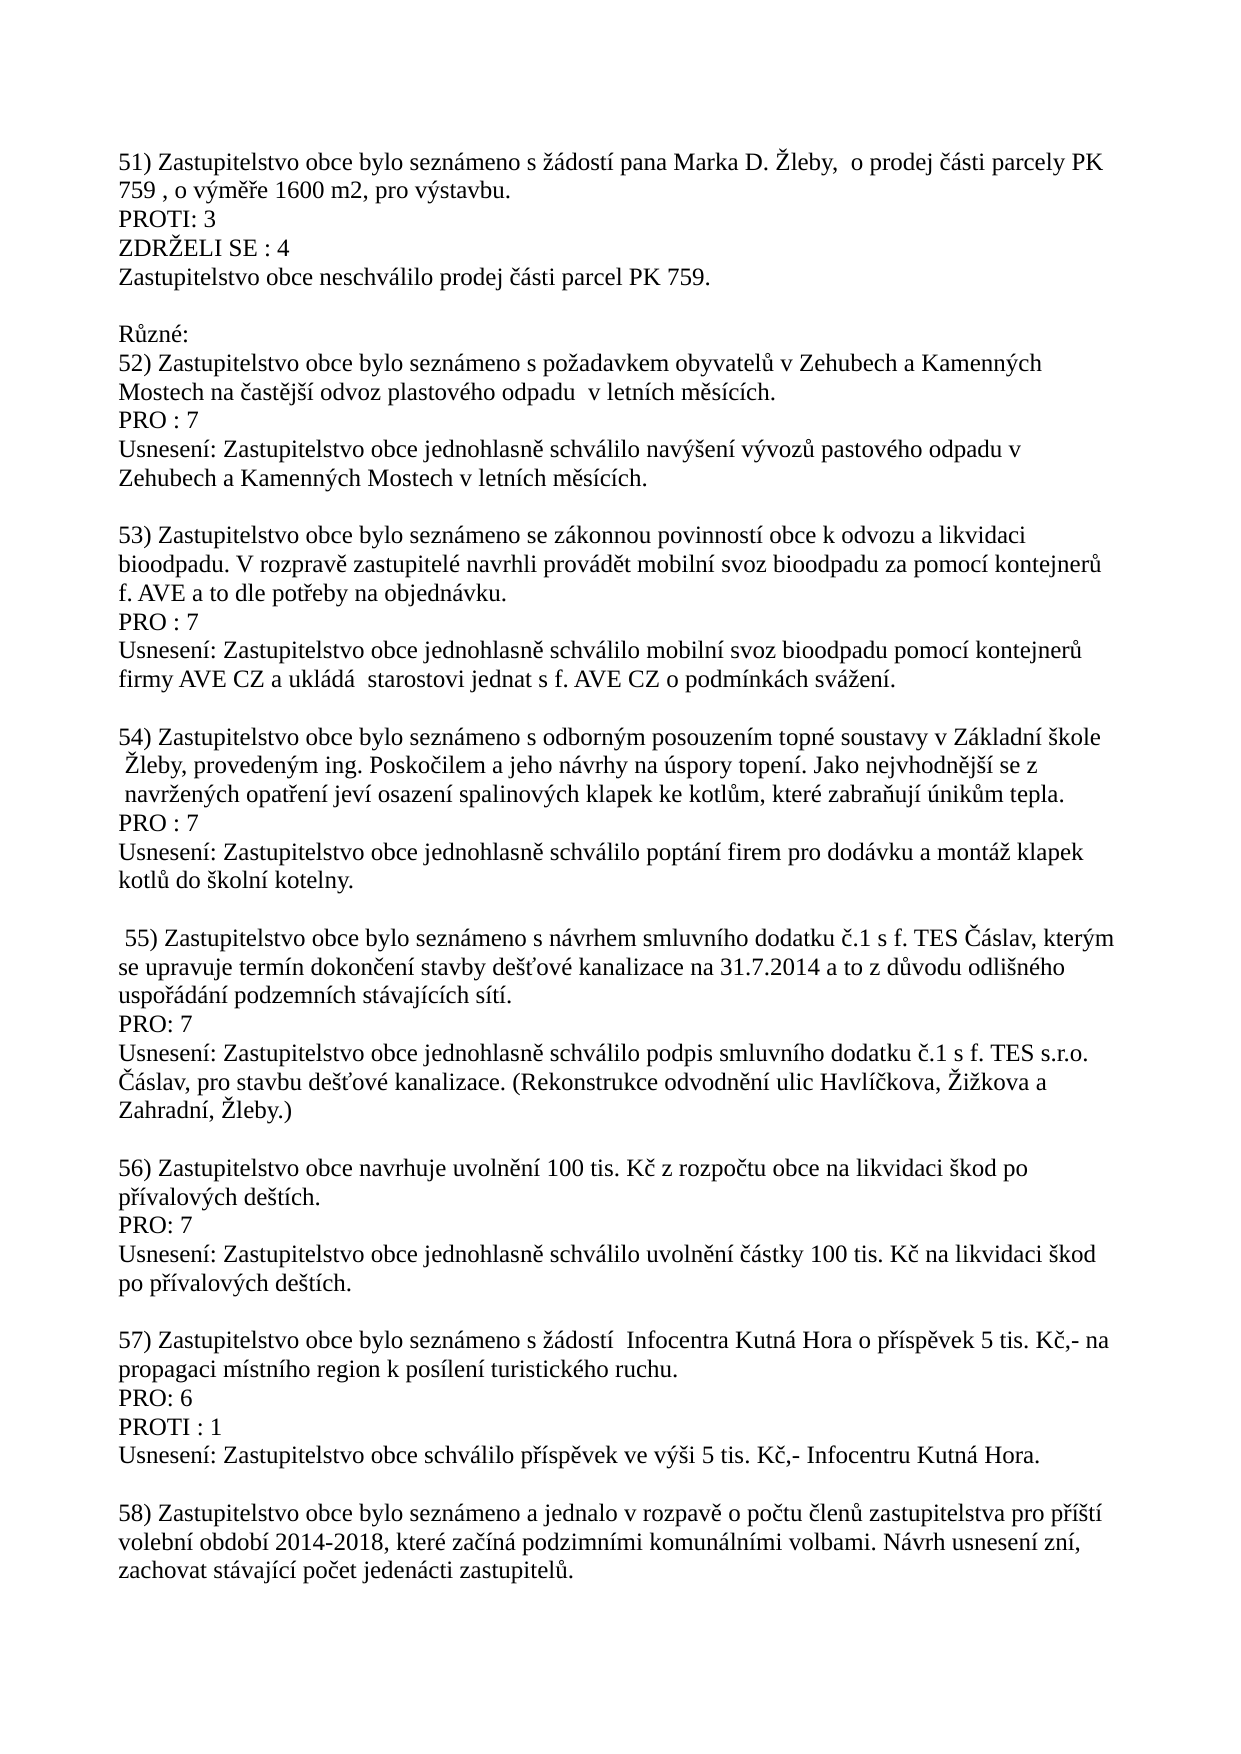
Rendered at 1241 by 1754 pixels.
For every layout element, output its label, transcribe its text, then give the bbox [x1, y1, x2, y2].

text Usnesení: Zastupitelstvo obce jednohlasně schválilo poptání firem pro dodávku a montáž klapek kotlů do školní kotelny. [118, 837, 1122, 894]
text PRO : 7 [118, 808, 1122, 837]
text PRO : 7 [118, 607, 1122, 636]
text Usnesení: Zastupitelstvo obce jednohlasně schválilo mobilní svoz bioodpadu pomocí kontejnerů firmy AVE CZ a ukládá starostovi jednat s f. AVE CZ o podmínkách svážení. [118, 636, 1122, 693]
text 51) Zastupitelstvo obce bylo seznámeno s žádostí pana Marka D. Žleby, o prodej části parcely PK 759 , o výměře 1600 m2, pro výstavbu. [118, 147, 1122, 204]
text PRO: 7 [118, 1009, 1122, 1038]
text 54) Zastupitelstvo obce bylo seznámeno s odborným posouzením topné soustavy v Základní škole [118, 722, 1122, 751]
text Usnesení: Zastupitelstvo obce jednohlasně schválilo navýšení vývozů pastového odpadu v Zehubech a Kamenných Mostech v letních měsících. [118, 434, 1122, 492]
text PRO: 7 [118, 1211, 1122, 1239]
text 55) Zastupitelstvo obce bylo seznámeno s návrhem smluvního dodatku č.1 s f. TES Čáslav, kterým se upravuje termín dokončení stavby dešťové kanalizace na 31.7.2014 a to z důvodu odlišného uspořádání podzemních stávajících sítí. [118, 923, 1122, 1009]
text 53) Zastupitelstvo obce bylo seznámeno se zákonnou povinností obce k odvozu a likvidaci bioodpadu. V rozpravě zastupitelé navrhli provádět mobilní svoz bioodpadu za pomocí kontejnerů f. AVE a to dle potřeby na objednávku. [118, 521, 1122, 607]
text Různé: [118, 319, 1122, 348]
text 57) Zastupitelstvo obce bylo seznámeno s žádostí Infocentra Kutná Hora o příspěvek 5 tis. Kč,- na propagaci místního region k posílení turistického ruchu. [118, 1326, 1122, 1383]
text Usnesení: Zastupitelstvo obce jednohlasně schválilo podpis smluvního dodatku č.1 s f. TES s.r.o. Čáslav, pro stavbu dešťové kanalizace. (Rekonstrukce odvodnění ulic Havlíčkova, Žižkova a Zahradní, Žleby.) [118, 1038, 1122, 1124]
text Žleby, provedeným ing. Poskočilem a jeho návrhy na úspory topení. Jako nejvhodnější se z [118, 751, 1122, 779]
text 56) Zastupitelstvo obce navrhuje uvolnění 100 tis. Kč z rozpočtu obce na likvidaci škod po přívalových deštích. [118, 1153, 1122, 1211]
text Usnesení: Zastupitelstvo obce schválilo příspěvek ve výši 5 tis. Kč,- Infocentru Kutná Hora. [118, 1441, 1122, 1469]
text Zastupitelstvo obce neschválilo prodej části parcel PK 759. [118, 262, 1122, 291]
text PRO : 7 [118, 406, 1122, 434]
text ZDRŽELI SE : 4 [118, 233, 1122, 262]
text Usnesení: Zastupitelstvo obce jednohlasně schválilo uvolnění částky 100 tis. Kč na likvidaci škod po přívalových deštích. [118, 1239, 1122, 1297]
text PROTI: 3 [118, 204, 1122, 233]
text 52) Zastupitelstvo obce bylo seznámeno s požadavkem obyvatelů v Zehubech a Kamenných Mostech na častější odvoz plastového odpadu v letních měsících. [118, 348, 1122, 406]
text navržených opatření jeví osazení spalinových klapek ke kotlům, které zabraňují únikům tepla. [118, 779, 1122, 808]
text PROTI : 1 [118, 1412, 1122, 1441]
text 58) Zastupitelstvo obce bylo seznámeno a jednalo v rozpavě o počtu členů zastupitelstva pro příští volební období 2014-2018, které začíná podzimními komunálními volbami. Návrh usnesení zní, zachovat stávající počet jedenácti zastupitelů. [118, 1498, 1122, 1584]
text PRO: 6 [118, 1383, 1122, 1412]
